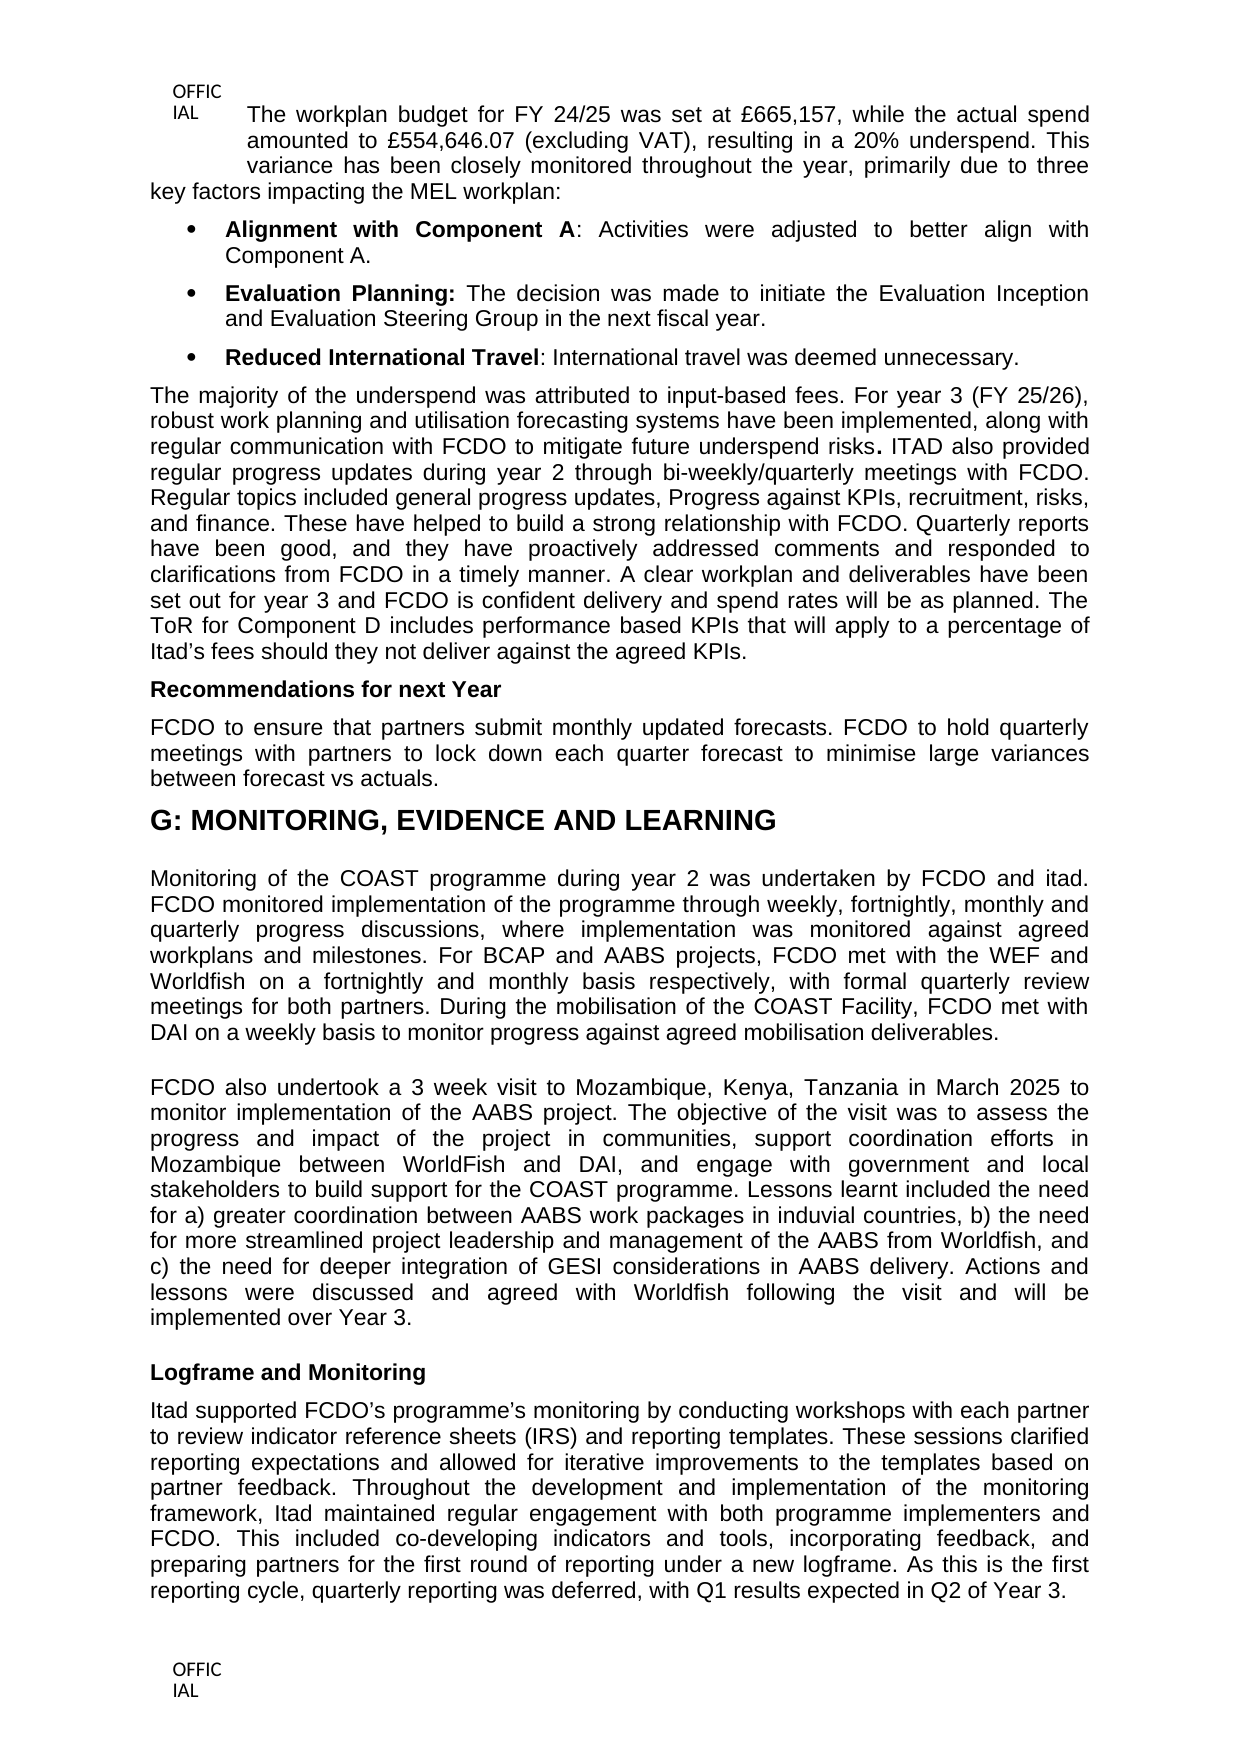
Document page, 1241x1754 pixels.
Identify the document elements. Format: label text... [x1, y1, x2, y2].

text FCDO to ensure that partners submit monthly updated forecasts. FCDO to hold quarterly meetings with partners to lock down each quarter forecast to minimise large variances between forecast vs actuals. [150, 715, 1090, 792]
text Itad supported FCDO’s programme’s monitoring by conducting workshops with each partner to review indicator reference sheets (IRS) and reporting templates. These sessions clarified reporting expectations and allowed for iterative improvements to the templates based on partner feedback. Throughout the development and implementation of the monitoring framework, Itad maintained regular engagement with both programme implementers and FCDO. This included co-developing indicators and tools, incorporating feedback, and preparing partners for the first round of reporting under a new logframe. As this is the first reporting cycle, quarterly reporting was deferred, with Q1 results expected in Q2 of Year 3. [150, 1398, 1090, 1603]
text Monitoring of the COAST programme during year 2 was undertaken by FCDO and itad. FCDO monitored implementation of the programme through weekly, fortnightly, monthly and quarterly progress discussions, where implementation was monitored against agreed workplans and milestones. For BCAP and AABS projects, FCDO met with the WEF and Worldfish on a fortnightly and monthly basis respectively, with formal quarterly review meetings for both partners. During the mobilisation of the COAST Facility, FCDO met with DAI on a weekly basis to monitor progress against agreed mobilisation deliverables. [150, 866, 1090, 1045]
text Logframe and Monitoring [150, 1360, 1090, 1386]
text FCDO also undertook a 3 week visit to Mozambique, Kenya, Tanzania in March 2025 to monitor implementation of the AABS project. The objective of the visit was to assess the progress and impact of the project in communities, support coordination efforts in Mozambique between WorldFish and DAI, and engage with government and local stakeholders to build support for the COAST programme. Lessons learnt included the need for a) greater coordination between AABS work packages in induvial countries, b) the need for more streamlined project leadership and management of the AABS from Worldfish, and c) the need for deeper integration of GESI considerations in AABS delivery. Actions and lessons were discussed and agreed with Worldfish following the visit and will be implemented over Year 3. [150, 1074, 1090, 1331]
text The majority of the underspend was attributed to input-based fees. For year 3 (FY 25/26), robust work planning and utilisation forecasting systems have been implemented, along with regular communication with FCDO to mitigate future underspend risks. ITAD also provided regular progress updates during year 2 through bi-weekly/quarterly meetings with FCDO. Regular topics included general progress updates, Progress against KPIs, recruitment, risks, and finance. These have helped to build a strong relationship with FCDO. Quarterly reports have been good, and they have proactively addressed comments and responded to clarifications from FCDO in a timely manner. A clear workplan and deliverables have been set out for year 3 and FCDO is confident delivery and spend rates will be as planned. The ToR for Component D includes performance based KPIs that will apply to a percentage of Itad’s fees should they not deliver against the agreed KPIs. [150, 382, 1090, 664]
text The workplan budget for FY 24/25 was set at £665,157, while the actual spend amounted to £554,646.07 (excluding VAT), resulting in a 20% underspend. This variance has been closely monitored throughout the year, primarily due to three key factors impacting the MEL workplan: [150, 102, 1090, 204]
list Reduced International Travel: International travel was deemed unnecessary. [187, 344, 1090, 370]
text Recommendations for next Year [150, 677, 1090, 702]
text G: MONITORING, EVIDENCE AND LEARNING [150, 804, 1090, 837]
list Evaluation Planning: The decision was made to initiate the Evaluation Inception and Evaluation Steering Group in the next fiscal year. [187, 280, 1090, 332]
list Alignment with Component A: Activities were adjusted to better align with Component A. [187, 217, 1090, 268]
